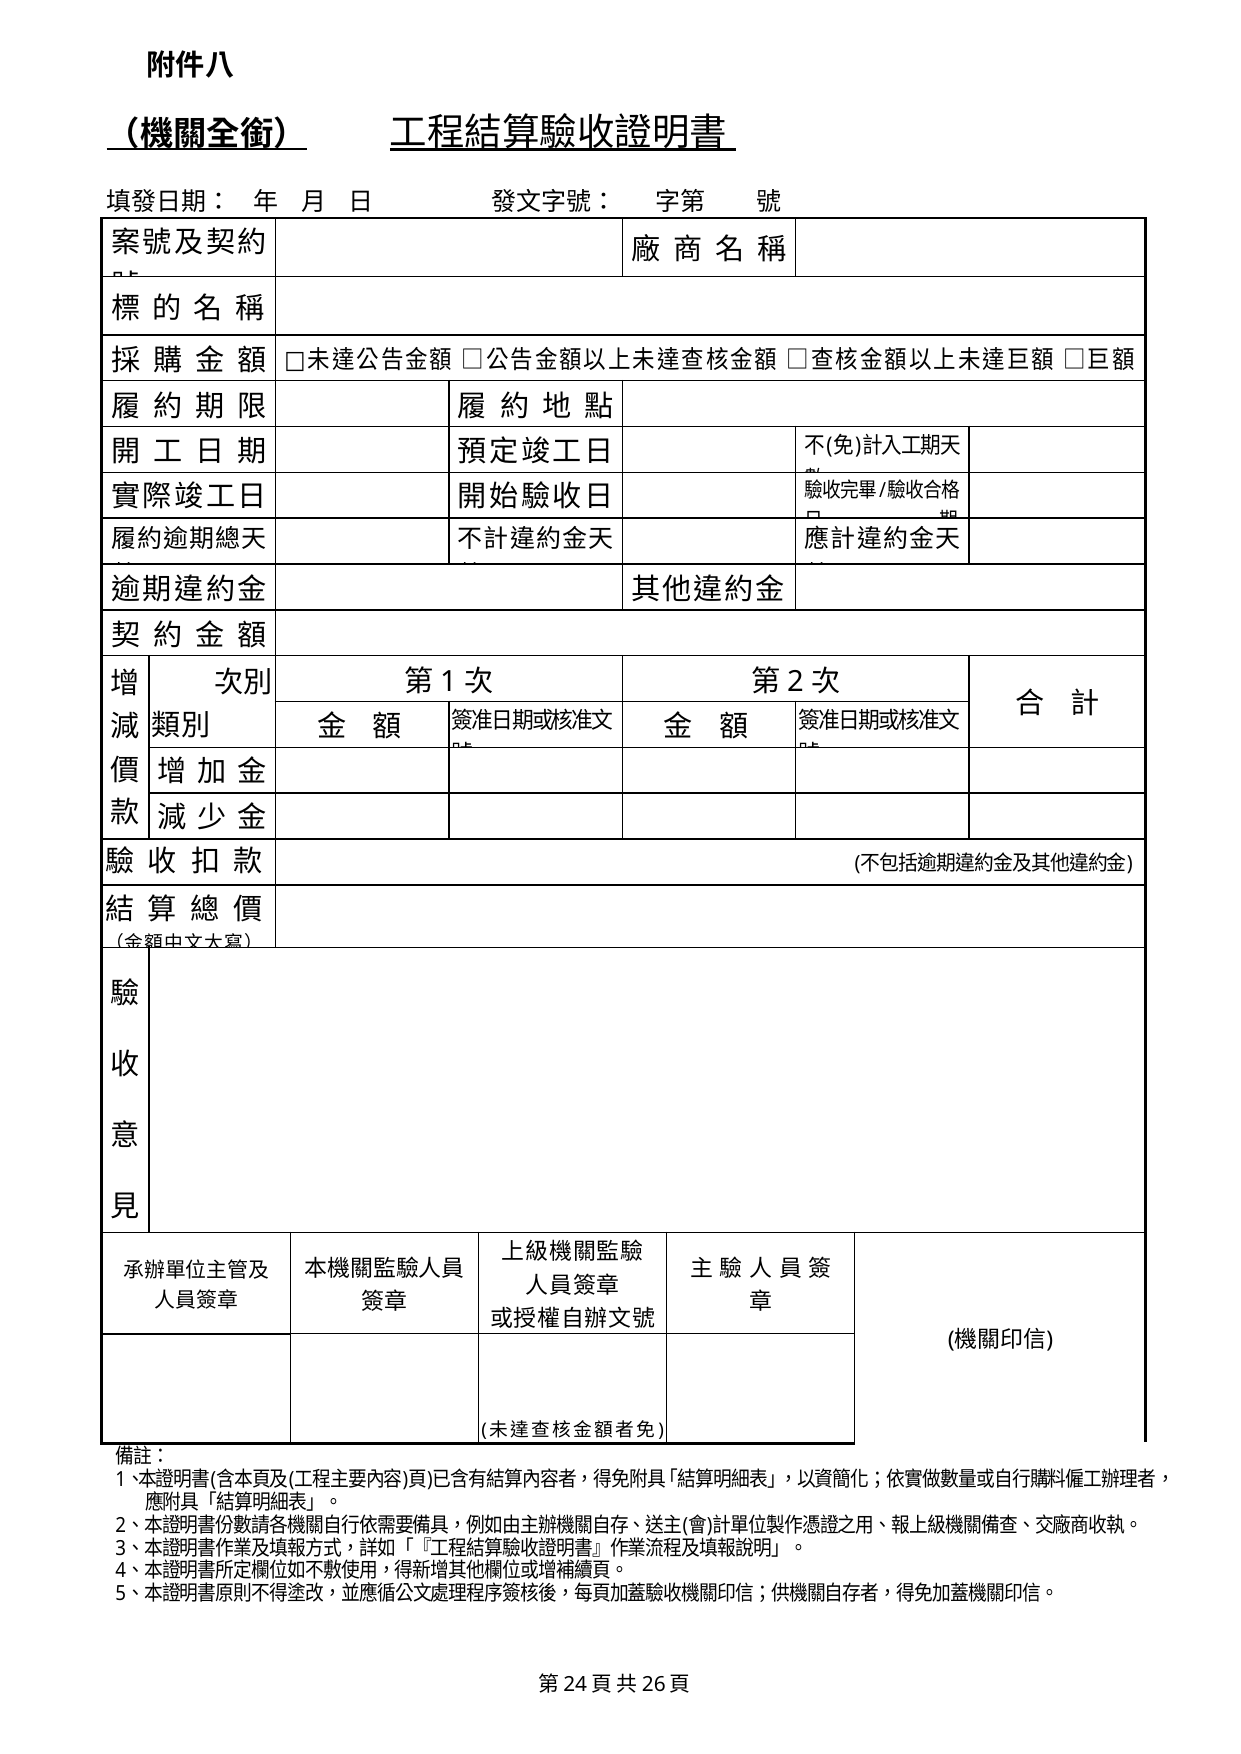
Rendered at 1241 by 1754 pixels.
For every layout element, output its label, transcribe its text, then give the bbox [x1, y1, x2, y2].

table_cell [970, 473, 1144, 517]
table_cell [623, 473, 795, 517]
table_header 案號及契約號 [103, 219, 275, 276]
table_cell 增減價款 [103, 656, 148, 838]
text 備註： [115, 1445, 1156, 1468]
table_cell [276, 473, 448, 517]
table_cell 不計違約金天數 [450, 519, 622, 563]
table_cell (未達查核金額者免) [479, 1334, 666, 1442]
text （機關全銜） 工程結算驗收證明書 [106, 102, 1122, 156]
table_cell 驗收完畢/驗收合格日期 [796, 473, 968, 517]
table_cell 履約地點 [450, 381, 622, 426]
table_cell 履約逾期總天數 [103, 519, 275, 563]
text 4、本證明書所定欄位如不敷使用，得新增其他欄位或增補續頁。 [115, 1559, 1156, 1582]
table_cell [291, 1334, 478, 1442]
table_cell 驗收意見 [103, 948, 148, 1232]
table_header 廠商名稱 [623, 219, 795, 276]
table_cell [450, 794, 622, 838]
table_cell [623, 748, 795, 792]
table_cell [667, 1334, 854, 1442]
table_cell 履約期限 [103, 381, 275, 426]
table_cell [276, 277, 1144, 334]
table_cell [623, 427, 795, 471]
table_cell 驗收扣款 [103, 840, 275, 884]
table_cell 不(免)計入工期天數 [796, 427, 968, 471]
table_cell 增加金額 [150, 748, 275, 792]
text [131, 34, 307, 90]
text 填發日期： 年 月 日 發文字號： 字第 號 [106, 181, 1122, 217]
table_cell [276, 794, 448, 838]
table_cell 金 額 [276, 702, 448, 746]
table_cell [150, 948, 1144, 1232]
table_cell 實際竣工日期 [103, 473, 275, 517]
table_header [796, 219, 1144, 276]
table_cell [276, 748, 448, 792]
table_cell 預定竣工日期 [450, 427, 622, 471]
table_cell [103, 1335, 290, 1442]
table_cell 減少金額 [150, 794, 275, 838]
table_cell [796, 748, 968, 792]
table_cell [623, 794, 795, 838]
text 2、本證明書份數請各機關自行依需要備具，例如由主辦機關自存、送主(會)計單位製作憑證之用、報上級機關備查、交廠商收執。 [115, 1514, 1156, 1537]
table_cell 合 計 [970, 656, 1144, 746]
text 附件八 [146, 42, 292, 83]
table_cell [276, 519, 448, 563]
table_cell 開工日期 [103, 427, 275, 471]
table_cell [623, 381, 1144, 426]
table_cell 主 驗 人 員 簽 章 [667, 1233, 854, 1333]
table_cell [623, 519, 795, 563]
text 5、本證明書原則不得塗改，並應循公文處理程序簽核後，每頁加蓋驗收機關印信；供機關自存者，得免加蓋機關印信。 [115, 1582, 1156, 1605]
table_cell □未達公告金額 □公告金額以上未達查核金額 □查核金額以上未達巨額 □巨額 [276, 336, 1144, 380]
table_header [276, 219, 622, 276]
table_cell [796, 794, 968, 838]
table_cell 其他違約金 [623, 565, 795, 609]
table_cell (機關印信) [855, 1233, 1144, 1442]
table_cell 應計違約金天數 [796, 519, 968, 563]
table_cell [970, 794, 1144, 838]
table_cell 金 額 [623, 702, 795, 746]
table_cell [276, 886, 1144, 946]
table_cell 第 1 次 [276, 656, 622, 701]
text 3、本證明書作業及填報方式，詳如「『工程結算驗收證明書』作業流程及填報說明」。 [115, 1537, 1156, 1559]
table_cell [276, 427, 448, 471]
table_cell 結算總價 （金額中文大寫） [103, 886, 275, 946]
table_cell [276, 381, 448, 426]
table_cell [970, 519, 1144, 563]
table_cell [276, 611, 1144, 655]
table_cell 上級機關監驗人員簽章 或授權自辦文號 [479, 1233, 666, 1333]
table_cell 簽准日期或核准文號 [796, 702, 968, 746]
table_cell [450, 748, 622, 792]
table_cell 本機關監驗人員簽章 [291, 1233, 478, 1333]
table_cell 第 2 次 [623, 656, 968, 701]
table_cell [970, 748, 1144, 792]
table_cell [276, 565, 622, 609]
table_cell 契約金額 [103, 611, 275, 655]
table_cell 逾期違約金 [103, 565, 275, 609]
table_cell (不包括逾期違約金及其他違約金) [276, 840, 1144, 884]
table_cell 採購金額 [103, 336, 275, 380]
table_cell [970, 427, 1144, 471]
table_cell [796, 565, 1144, 609]
table_cell 簽准日期或核准文號 [450, 702, 622, 746]
table_cell 承辦單位主管及人員簽章 [103, 1233, 290, 1333]
table_cell 標的名稱 [103, 277, 275, 334]
text 1、本證明書(含本頁及(工程主要內容)頁)已含有結算內容者，得免附具「結算明細表」，以資簡化；依實做數量或自行購料僱工辦理者，應附具「結算明細表」。 [115, 1468, 1156, 1514]
table_cell 次別 類別 [150, 656, 275, 746]
table_cell 開始驗收日期 [450, 473, 622, 517]
